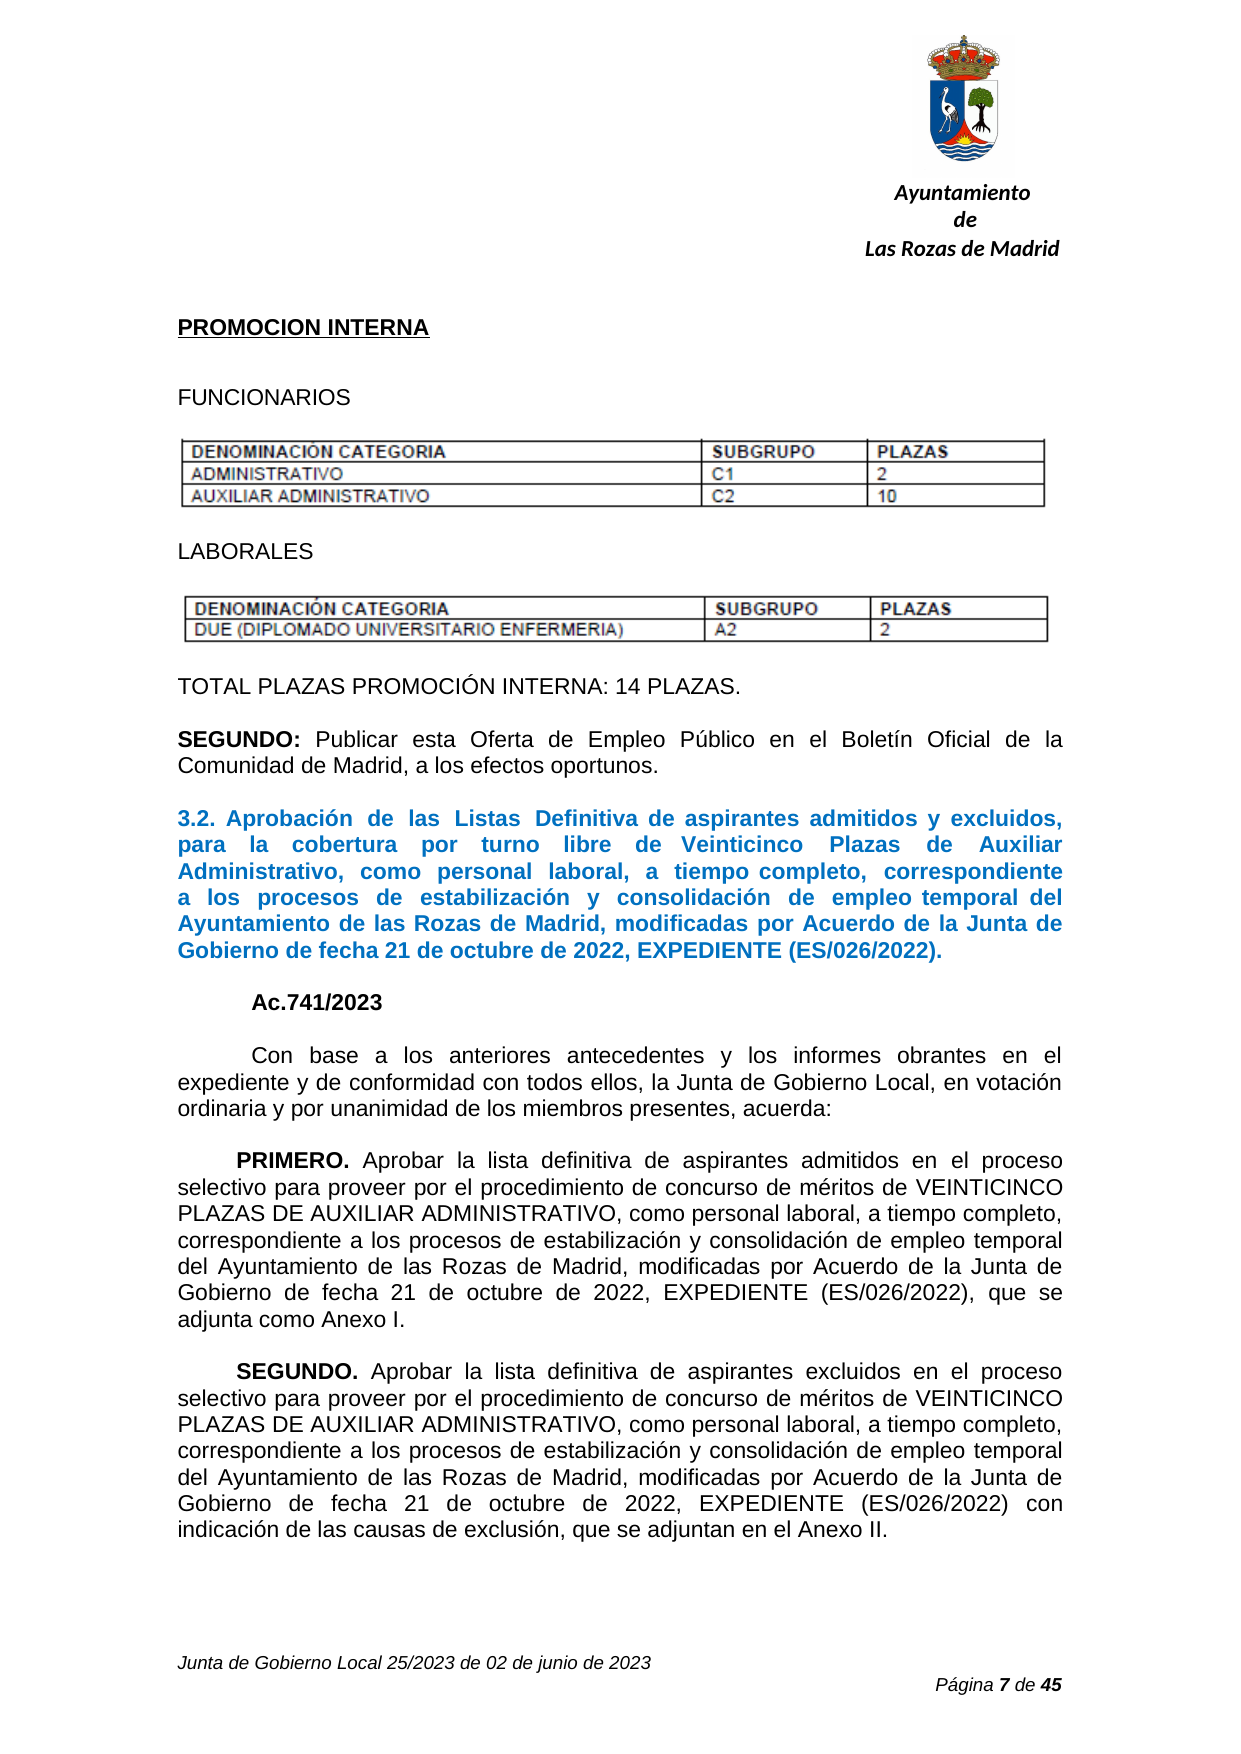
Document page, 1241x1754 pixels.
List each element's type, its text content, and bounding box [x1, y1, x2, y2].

text LABORALES [177, 538, 1063, 564]
text FUNCIONARIOS [177, 384, 1063, 410]
text 3.2. Aprobación de las Listas Definitiva de aspirantes admitidos y excluidos, para la cobertura por turno libre de Veinticinco Plazas de Auxiliar Administrativo, como personal laboral, a tiempo completo, correspondiente a los procesos de estabilización y consolidación de empleo temporal del Ayuntamiento de las Rozas de Madrid, modificadas por Acuerdo de la Junta de Gobierno de fecha 21 de octubre de 2022, EXPEDIENTE (ES/026/2022). [177, 805, 1063, 963]
text TOTAL PLAZAS PROMOCIÓN INTERNA: 14 PLAZAS. [177, 673, 1063, 699]
text Con base a los anteriores antecedentes y los informes obrantes en el expediente y de conformidad con todos ellos, la Junta de Gobierno Local, en votación ordinaria y por unanimidad de los miembros presentes, acuerda: [177, 1042, 1063, 1121]
text Ac.741/2023 [177, 989, 1063, 1016]
text PROMOCION INTERNA [177, 314, 1063, 341]
subtitle PRIMERO. Aprobar la lista definitiva de aspirantes admitidos en el proceso selectivo para proveer por el procedimiento de concurso de méritos de VEINTICINCO PLAZAS DE AUXILIAR ADMINISTRATIVO, como personal laboral, a tiempo completo, correspondiente a los procesos de estabilización y consolidación de empleo temporal del Ayuntamiento de las Rozas de Madrid, modificadas por Acuerdo de la Junta de Gobierno de fecha 21 de octubre de 2022, EXPEDIENTE (ES/026/2022), que se adjunta como Anexo I. [177, 1147, 1063, 1332]
subtitle SEGUNDO. Aprobar la lista definitiva de aspirantes excluidos en el proceso selectivo para proveer por el procedimiento de concurso de méritos de VEINTICINCO PLAZAS DE AUXILIAR ADMINISTRATIVO, como personal laboral, a tiempo completo, correspondiente a los procesos de estabilización y consolidación de empleo temporal del Ayuntamiento de las Rozas de Madrid, modificadas por Acuerdo de la Junta de Gobierno de fecha 21 de octubre de 2022, EXPEDIENTE (ES/026/2022) con indicación de las causas de exclusión, que se adjuntan en el Anexo II. [177, 1358, 1063, 1543]
text SEGUNDO: Publicar esta Oferta de Empleo Público en el Boletín Oficial de la Comunidad de Madrid, a los efectos oportunos. [177, 726, 1063, 778]
